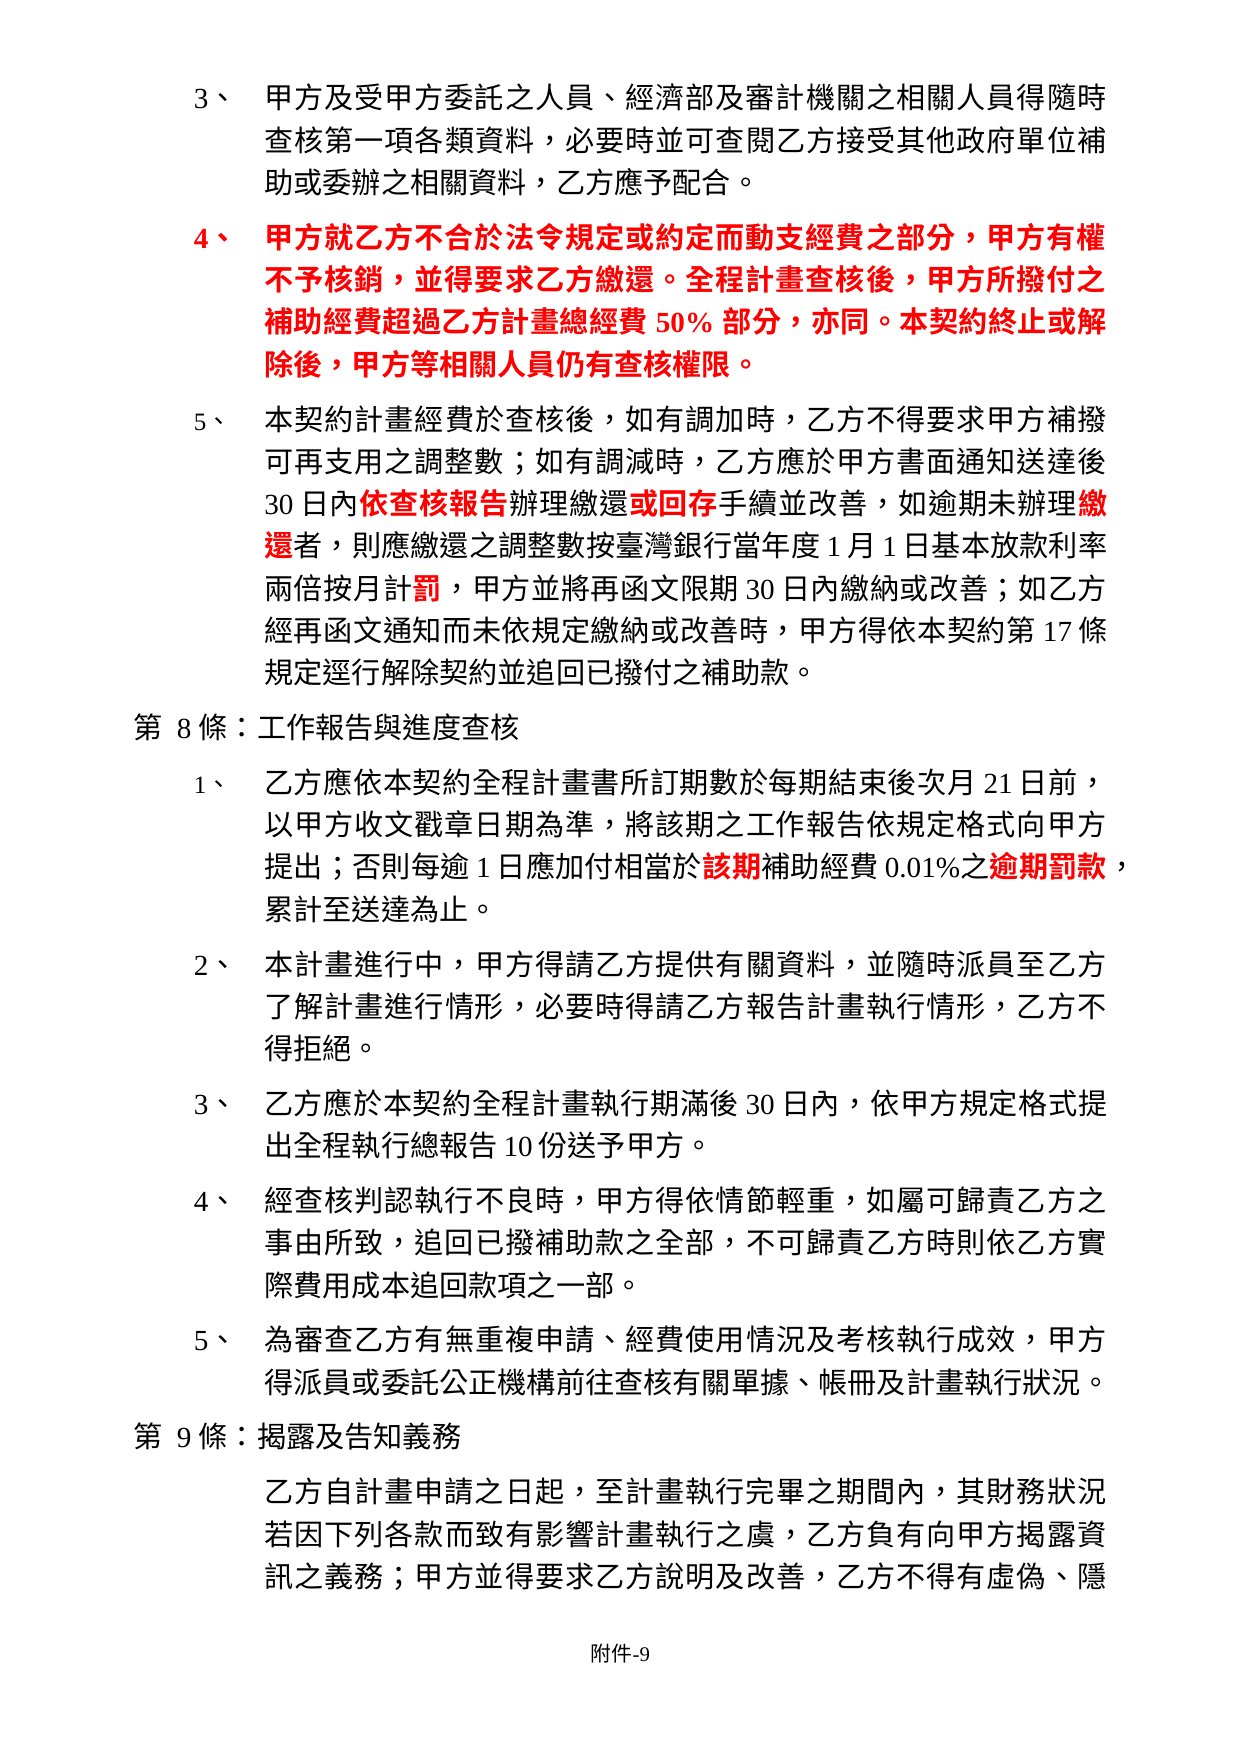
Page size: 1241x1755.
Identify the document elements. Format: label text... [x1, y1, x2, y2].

list 乙方應於本契約全程計畫執行期滿後30日內，依甲方規定格式提出全程執行總報告10份送予甲方。 [193, 1080, 1107, 1165]
text 乙方自計畫申請之日起，至計畫執行完畢之期間內，其財務狀況若因下列各款而致有影響計畫執行之虞，乙方負有向甲方揭露資訊之義務；甲方並得要求乙方說明及改善，乙方不得有虛偽、隱 [264, 1469, 1107, 1596]
list 乙方應依本契約全程計畫書所訂期數於每期結束後次月21日前，以甲方收文戳章日期為準，將該期之工作報告依規定格式向甲方提出；否則每逾1日應加付相當於該期補助經費0.01%之逾期罰款，累計至送達為止。 [193, 759, 1107, 928]
list 本計畫進行中，甲方得請乙方提供有關資料，並隨時派員至乙方了解計畫進行情形，必要時得請乙方報告計畫執行情形，乙方不得拒絕。 [193, 941, 1107, 1068]
text 第 8 條：工作報告與進度查核 [133, 704, 1107, 747]
list 本契約計畫經費於查核後，如有調加時，乙方不得要求甲方補撥可再支用之調整數；如有調減時，乙方應於甲方書面通知送達後30日內依查核報告辦理繳還或回存手續並改善，如逾期未辦理繳還者，則應繳還之調整數按臺灣銀行當年度1月1日基本放款利率兩倍按月計罰，甲方並將再函文限期30日內繳納或改善；如乙方經再函文通知而未依規定繳納或改善時，甲方得依本契約第17條規定逕行解除契約並追回已撥付之補助款。 [193, 396, 1107, 692]
list 經查核判認執行不良時，甲方得依情節輕重，如屬可歸責乙方之事由所致，追回已撥補助款之全部，不可歸責乙方時則依乙方實際費用成本追回款項之一部。 [193, 1177, 1107, 1304]
list 為審查乙方有無重複申請、經費使用情況及考核執行成效，甲方得派員或委託公正機構前往查核有關單據、帳冊及計畫執行狀況。 [193, 1317, 1107, 1401]
list 甲方就乙方不合於法令規定或約定而動支經費之部分，甲方有權不予核銷，並得要求乙方繳還。全程計畫查核後，甲方所撥付之補助經費超過乙方計畫總經費50% 部分，亦同。本契約終止或解除後，甲方等相關人員仍有查核權限。 [193, 214, 1107, 383]
text 第 9 條：揭露及告知義務 [133, 1414, 1107, 1456]
list 甲方及受甲方委託之人員、經濟部及審計機關之相關人員得隨時查核第一項各類資料，必要時並可查閱乙方接受其他政府單位補助或委辦之相關資料，乙方應予配合。 [193, 75, 1107, 202]
